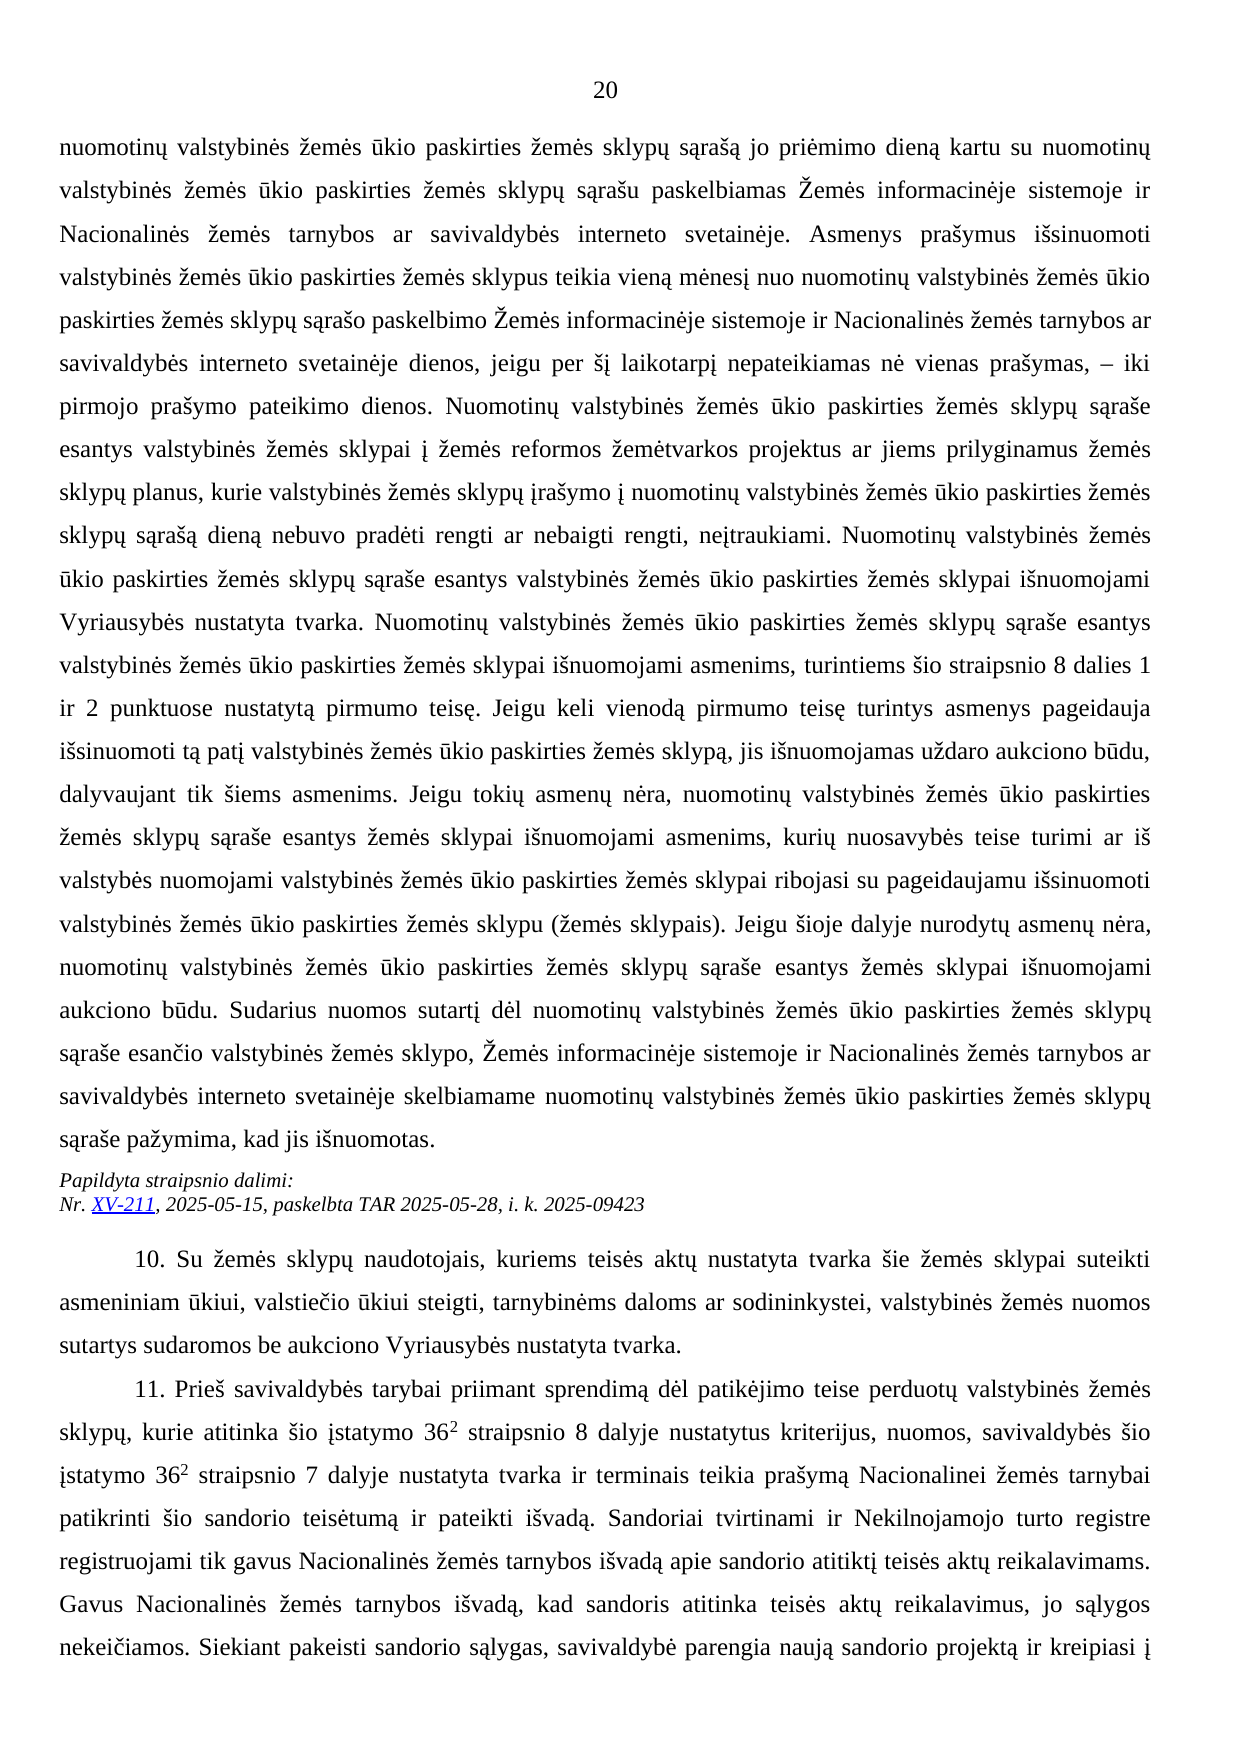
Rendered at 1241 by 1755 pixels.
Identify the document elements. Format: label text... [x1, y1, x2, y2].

text Papildyta straipsnio dalimi: [59, 1167, 1152, 1192]
text 10. Su žemės sklypų naudotojais, kuriems teisės aktų nustatyta tvarka šie žemės sklypai suteikti asmeniniam ūkiui, valstiečio ūkiui steigti, tarnybinėms daloms ar sodininkystei, valstybinės žemės nuomos sutartys sudaromos be aukciono Vyriausybės nustatyta tvarka. [59, 1244, 1152, 1359]
text nuomotinų valstybinės žemės ūkio paskirties žemės sklypų sąrašą jo priėmimo dieną kartu su nuomotinų valstybinės žemės ūkio paskirties žemės sklypų sąrašu paskelbiamas Žemės informacinėje sistemoje ir Nacionalinės žemės tarnybos ar savivaldybės interneto svetainėje. Asmenys prašymus išsinuomoti valstybinės žemės ūkio paskirties žemės sklypus teikia vieną mėnesį nuo nuomotinų valstybinės žemės ūkio paskirties žemės sklypų sąrašo paskelbimo Žemės informacinėje sistemoje ir Nacionalinės žemės tarnybos ar savivaldybės interneto svetainėje dienos, jeigu per šį laikotarpį nepateikiamas nė vienas prašymas, – iki pirmojo prašymo pateikimo dienos. Nuomotinų valstybinės žemės ūkio paskirties žemės sklypų sąraše esantys valstybinės žemės sklypai į žemės reformos žemėtvarkos projektus ar jiems prilyginamus žemės sklypų planus, kurie valstybinės žemės sklypų įrašymo į nuomotinų valstybinės žemės ūkio paskirties žemės sklypų sąrašą dieną nebuvo pradėti rengti ar nebaigti rengti, neįtraukiami. Nuomotinų valstybinės žemės ūkio paskirties žemės sklypų sąraše esantys valstybinės žemės ūkio paskirties žemės sklypai išnuomojami Vyriausybės nustatyta tvarka. Nuomotinų valstybinės žemės ūkio paskirties žemės sklypų sąraše esantys valstybinės žemės ūkio paskirties žemės sklypai išnuomojami asmenims, turintiems šio straipsnio 8 dalies 1 ir 2 punktuose nustatytą pirmumo teisę. Jeigu keli vienodą pirmumo teisę turintys asmenys pageidauja išsinuomoti tą patį valstybinės žemės ūkio paskirties žemės sklypą, jis išnuomojamas uždaro aukciono būdu, dalyvaujant tik šiems asmenims. Jeigu tokių asmenų nėra, nuomotinų valstybinės žemės ūkio paskirties žemės sklypų sąraše esantys žemės sklypai išnuomojami asmenims, kurių nuosavybės teise turimi ar iš valstybės nuomojami valstybinės žemės ūkio paskirties žemės sklypai ribojasi su pageidaujamu išsinuomoti valstybinės žemės ūkio paskirties žemės sklypu (žemės sklypais). Jeigu šioje dalyje nurodytų asmenų nėra, nuomotinų valstybinės žemės ūkio paskirties žemės sklypų sąraše esantys žemės sklypai išnuomojami aukciono būdu. Sudarius nuomos sutartį dėl nuomotinų valstybinės žemės ūkio paskirties žemės sklypų sąraše esančio valstybinės žemės sklypo, Žemės informacinėje sistemoje ir Nacionalinės žemės tarnybos ar savivaldybės interneto svetainėje skelbiamame nuomotinų valstybinės žemės ūkio paskirties žemės sklypų sąraše pažymima, kad jis išnuomotas. [59, 132, 1152, 1153]
text 11. Prieš savivaldybės tarybai priimant sprendimą dėl patikėjimo teise perduotų valstybinės žemės sklypų, kurie atitinka šio įstatymo 362 straipsnio 8 dalyje nustatytus kriterijus, nuomos, savivaldybės šio įstatymo 362 straipsnio 7 dalyje nustatyta tvarka ir terminais teikia prašymą Nacionalinei žemės tarnybai patikrinti šio sandorio teisėtumą ir pateikti išvadą. Sandoriai tvirtinami ir Nekilnojamojo turto registre registruojami tik gavus Nacionalinės žemės tarnybos išvadą apie sandorio atitiktį teisės aktų reikalavimams. Gavus Nacionalinės žemės tarnybos išvadą, kad sandoris atitinka teisės aktų reikalavimus, jo sąlygos nekeičiamos. Siekiant pakeisti sandorio sąlygas, savivaldybė parengia naują sandorio projektą ir kreipiasi į [59, 1374, 1152, 1661]
text Nr. XV-211, 2025-05-15, paskelbta TAR 2025-05-28, i. k. 2025-09423 [59, 1192, 1152, 1216]
